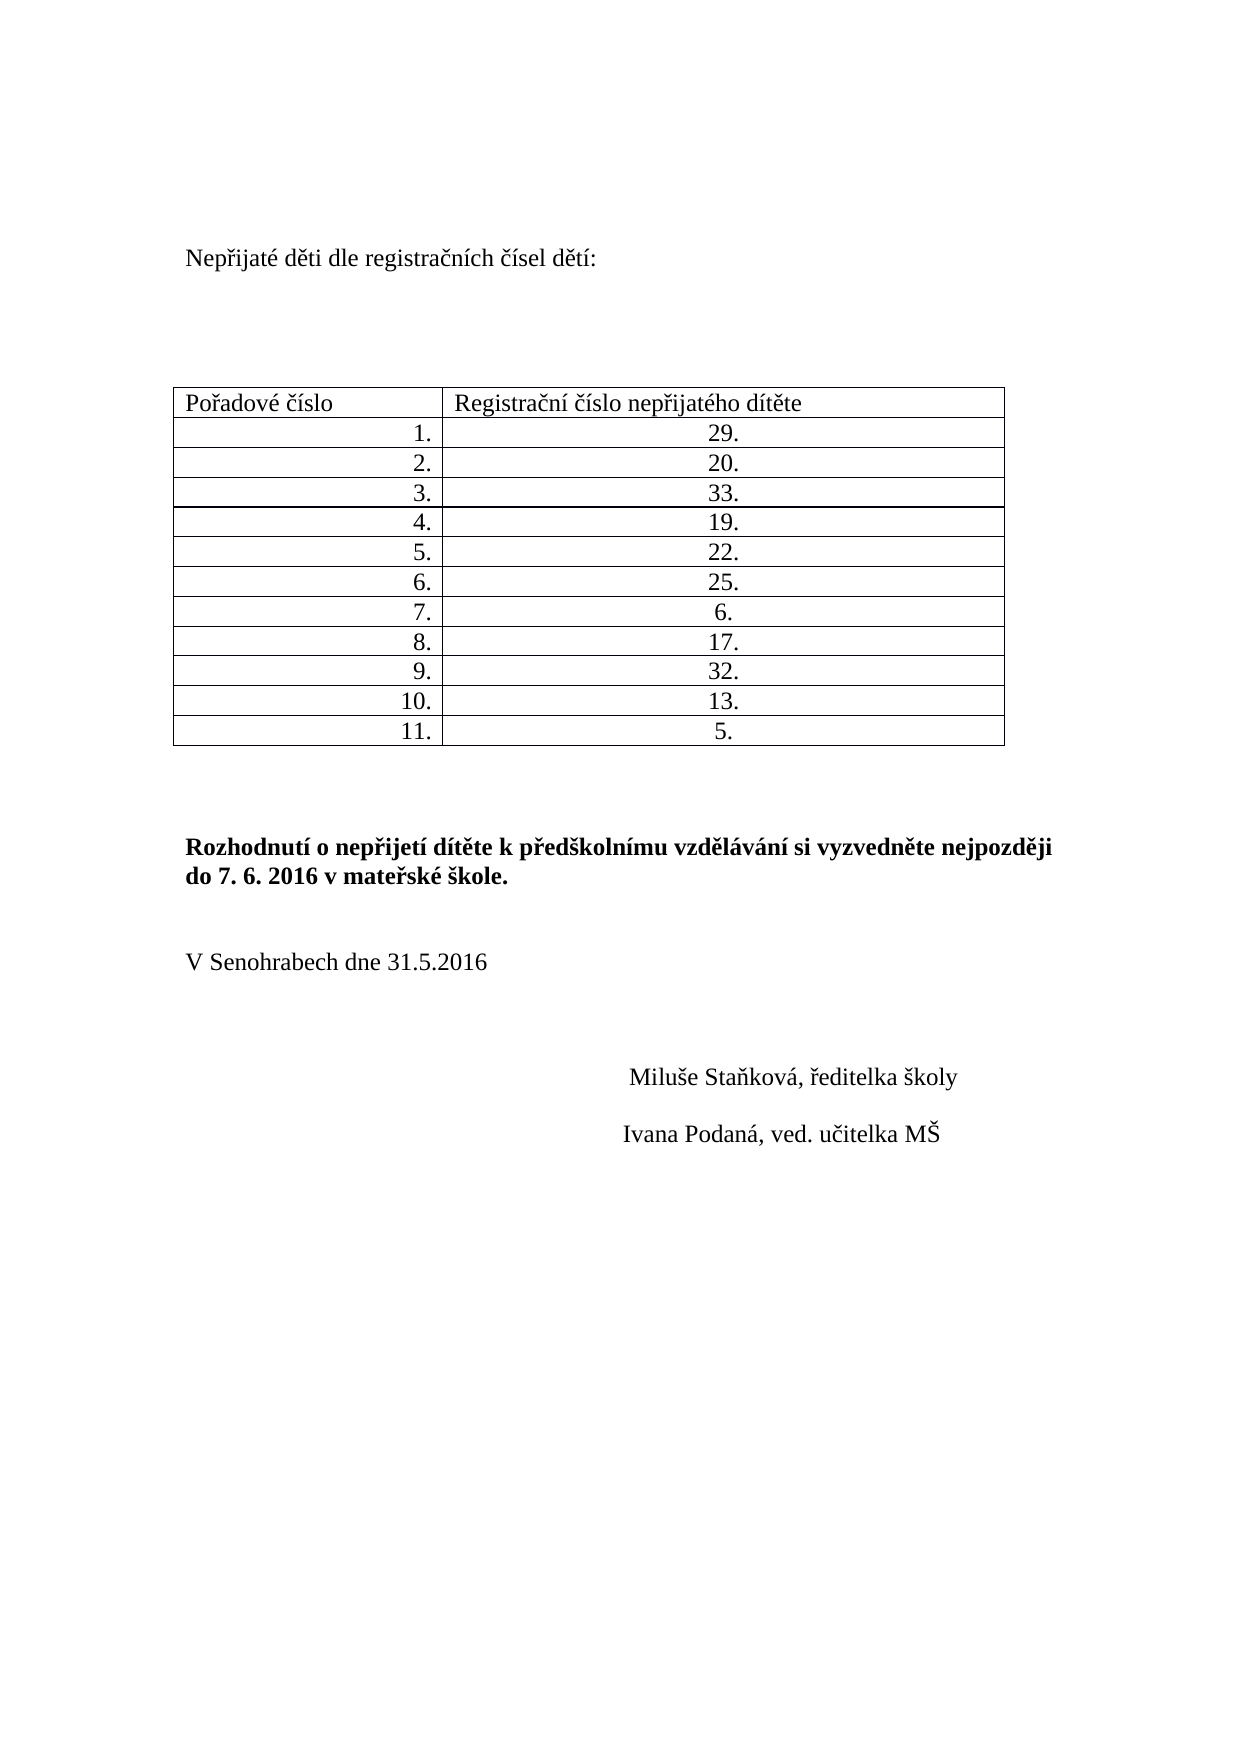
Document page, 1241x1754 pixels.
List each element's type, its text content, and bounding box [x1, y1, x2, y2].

table_cell 10. [174, 686, 442, 715]
table_header Registrační číslo nepřijatého dítěte [443, 388, 1004, 417]
table_cell 20. [443, 448, 1004, 477]
table_cell 32. [443, 656, 1004, 685]
table_cell 25. [443, 567, 1004, 596]
table_cell 6. [443, 597, 1004, 626]
table_cell 8. [174, 627, 442, 655]
table_cell 5. [174, 537, 442, 566]
text V Senohrabech dne 31.5.2016 [185, 947, 1093, 976]
table_cell 13. [443, 686, 1004, 715]
table_cell 17. [443, 627, 1004, 655]
text Rozhodnutí o nepřijetí dítěte k předškolnímu vzdělávání si vyzvedněte nejpozději [185, 832, 1093, 861]
table_cell 9. [174, 656, 442, 685]
text Ivana Podaná, ved. učitelka MŠ [185, 1119, 1093, 1148]
table_cell 1. [174, 418, 442, 447]
table_cell 22. [443, 537, 1004, 566]
table_cell 4. [174, 508, 442, 536]
table_cell 3. [174, 478, 442, 506]
table_header Pořadové číslo [174, 388, 442, 417]
text Miluše Staňková, ředitelka školy [185, 1062, 1093, 1091]
text do 7. 6. 2016 v mateřské škole. [185, 861, 1093, 889]
table_cell 2. [174, 448, 442, 477]
text Nepřijaté děti dle registračních čísel dětí: [185, 243, 1093, 272]
table_cell 11. [174, 716, 442, 745]
table_cell 7. [174, 597, 442, 626]
table_cell 19. [443, 508, 1004, 536]
table_cell 5. [443, 716, 1004, 745]
table_cell 6. [174, 567, 442, 596]
table_cell 33. [443, 478, 1004, 506]
table_cell 29. [443, 418, 1004, 447]
